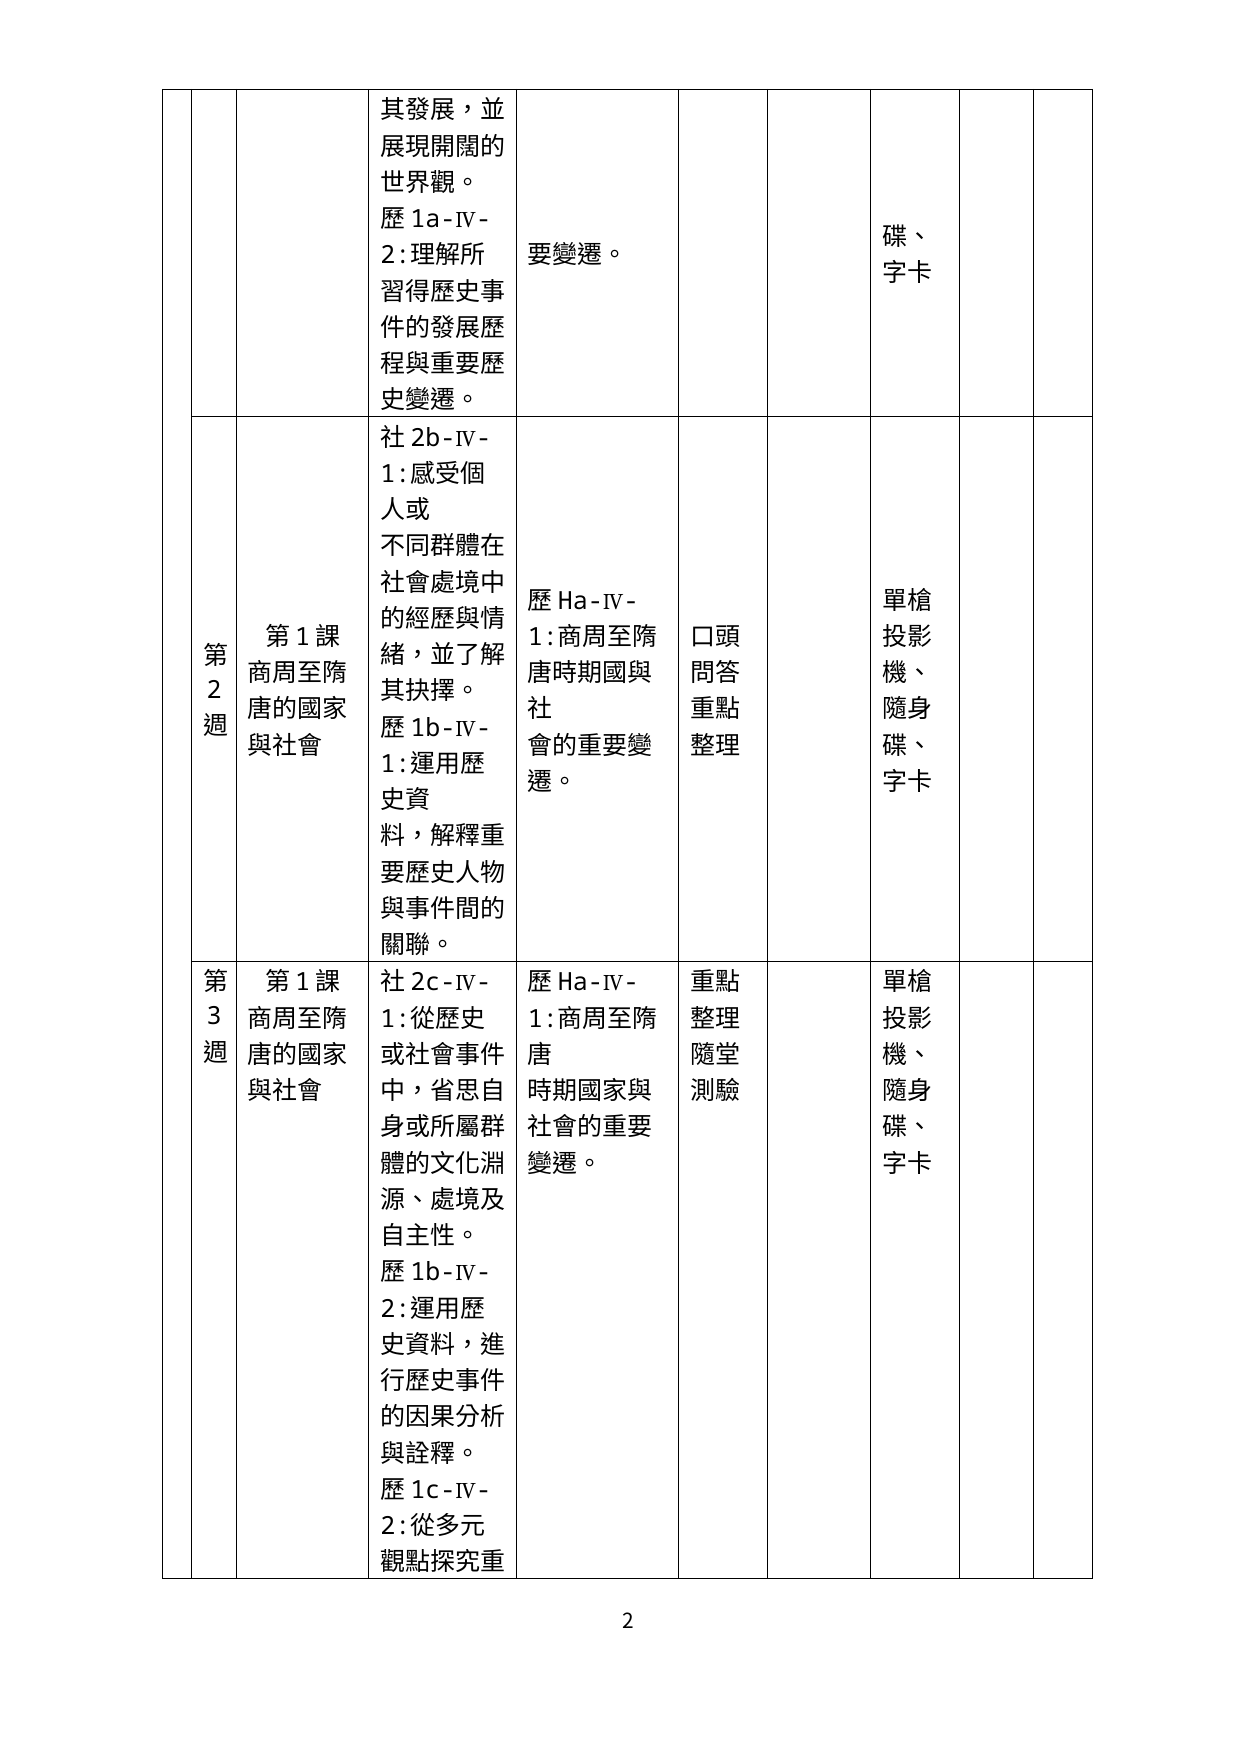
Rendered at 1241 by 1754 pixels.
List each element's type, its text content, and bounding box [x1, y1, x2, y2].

table_cell 第3週 [192, 962, 236, 1578]
table_cell [768, 417, 870, 961]
table_cell [960, 417, 1033, 961]
table_cell 社2b-Ⅳ-1:感受個人或 不同群體在社會處境中的經歷與情緒，並了解其抉擇。 歷1b-Ⅳ-1:運用歷史資 料，解釋重要歷史人物與事件間的關聯。 [369, 417, 516, 961]
table_cell 第1課 商周至隋唐的國家與社會 [237, 962, 368, 1578]
table_cell [768, 962, 870, 1578]
table_cell 單槍投影機、隨身碟、字卡 [871, 962, 959, 1578]
table_cell 社2c-Ⅳ-1:從歷史或社會事件中，省思自身或所屬群體的文化淵源、處境及自主性。 歷1b-Ⅳ-2:運用歷史資料，進行歷史事件的因果分析與詮釋。 歷1c-Ⅳ-2:從多元觀點探究重 [369, 962, 516, 1578]
table_cell [960, 90, 1033, 416]
table_cell [1034, 90, 1092, 416]
table_cell 要變遷。 [517, 90, 678, 416]
table_cell 重點整理 隨堂測驗 [679, 962, 767, 1578]
table_cell [679, 90, 767, 416]
table_cell 歷Ha-Ⅳ-1:商周至隋唐時期國與社 會的重要變遷。 [517, 417, 678, 961]
table_cell [163, 90, 191, 1578]
table_cell 口頭問答 重點整理 [679, 417, 767, 961]
table_cell 第1課 商周至隋唐的國家與社會 [237, 417, 368, 961]
table_cell 歷Ha-Ⅳ-1:商周至隋唐 時期國家與社會的重要變遷。 [517, 962, 678, 1578]
table_cell [1034, 962, 1092, 1578]
table_cell 碟、字卡 [871, 90, 959, 416]
table_cell 其發展，並展現開闊的世界觀。 歷1a-Ⅳ-2:理解所習得歷史事件的發展歷程與重要歷史變遷。 [369, 90, 516, 416]
table_cell [768, 90, 870, 416]
table_cell [1034, 417, 1092, 961]
table_cell [237, 90, 368, 416]
table_cell 單槍投影機、隨身碟、字卡 [871, 417, 959, 961]
table_cell [960, 962, 1033, 1578]
table_cell [192, 90, 236, 416]
table_cell 第2週 [192, 417, 236, 961]
